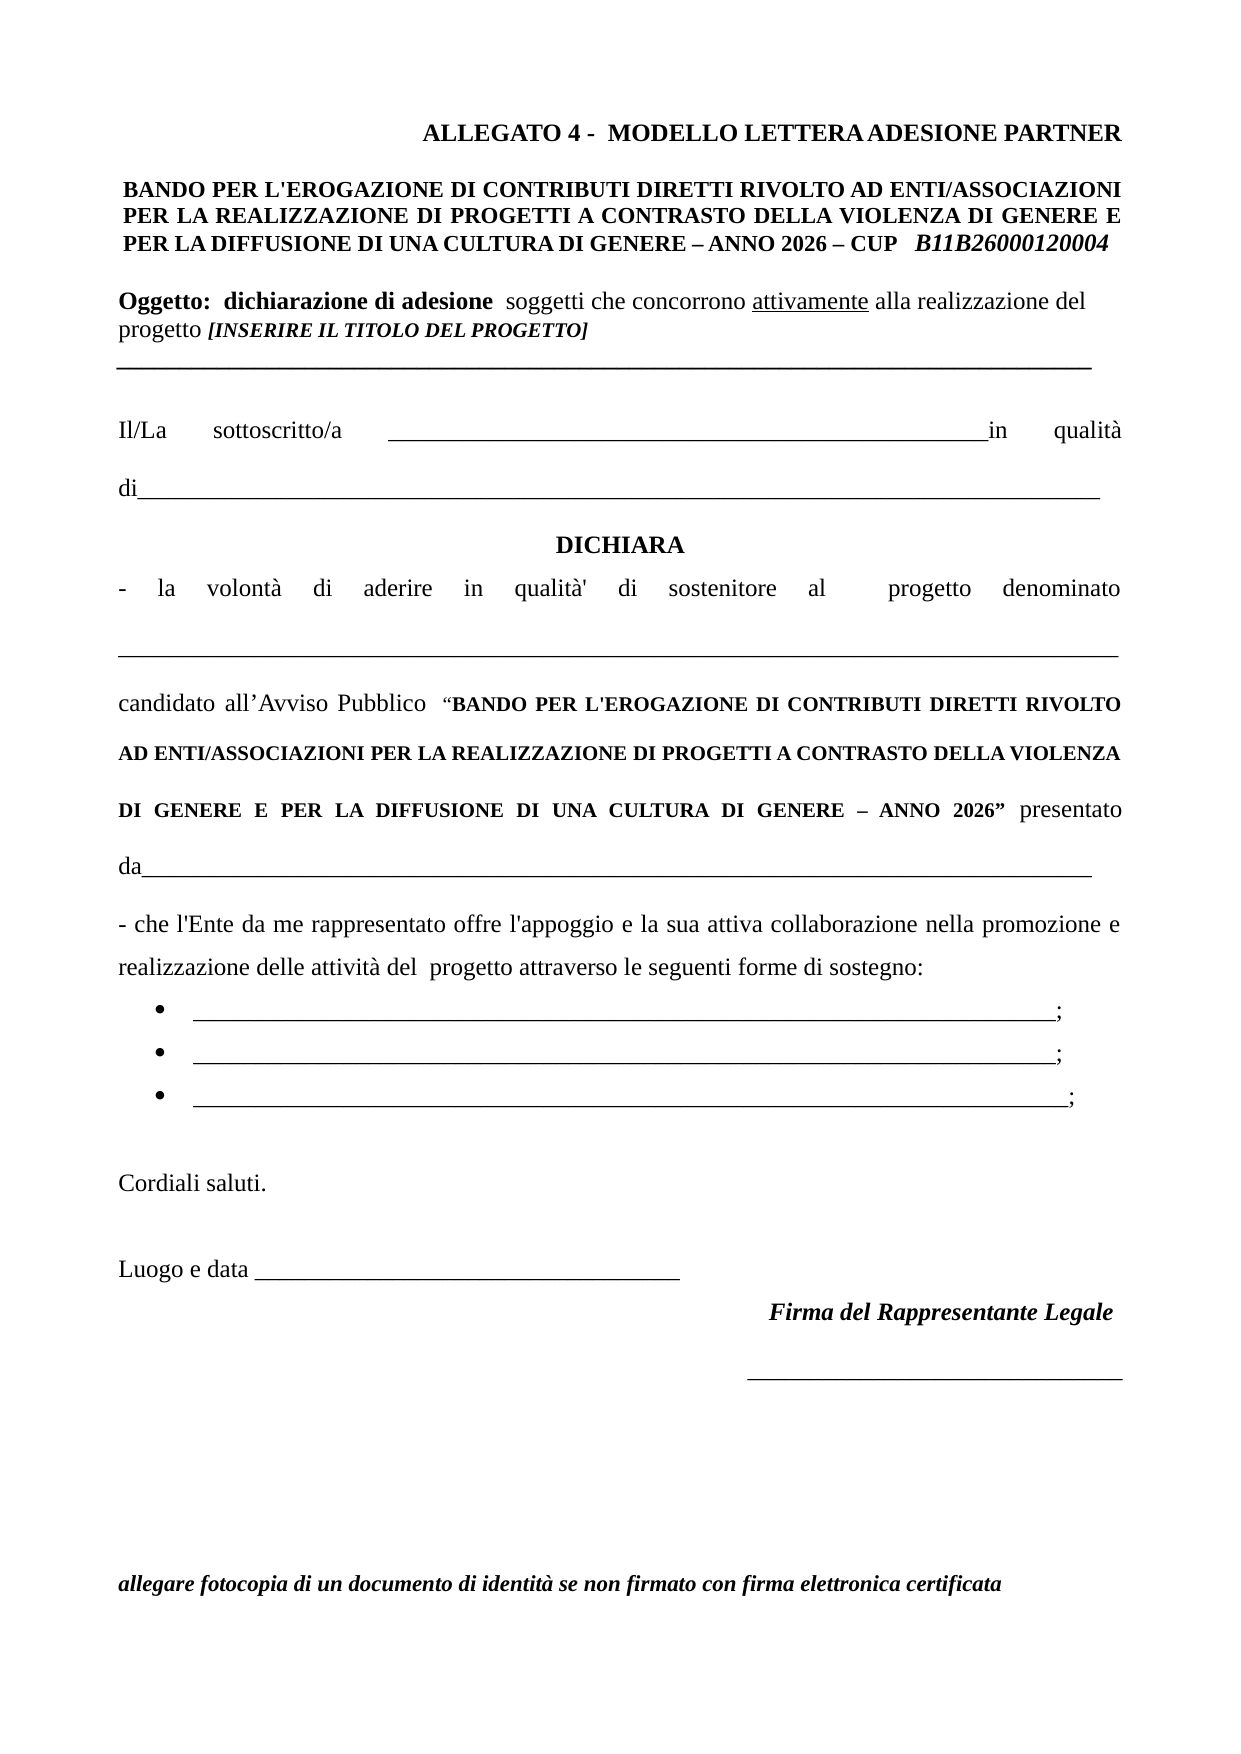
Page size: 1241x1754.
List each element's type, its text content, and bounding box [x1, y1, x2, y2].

text DICHIARA [118, 530, 1122, 559]
text - la volontà di aderire in qualità' di sostenitore al progetto denominato ________________________________________________________________________________ candidato all’Avviso Pubblico “BANDO PER L'EROGAZIONE DI CONTRIBUTI DIRETTI RIVOLTO AD ENTI/ASSOCIAZIONI PER LA REALIZZAZIONE DI PROGETTI A CONTRASTO DELLA VIOLENZA DI GENERE E PER LA DIFFUSIONE DI UNA CULTURA DI GENERE – ANNO 2026” presentato da____________________________________________________________________________ [118, 573, 1122, 880]
list ______________________________________________________________________; [156, 1081, 1122, 1110]
text allegare fotocopia di un documento di identità se non firmato con firma elettronica certificata [118, 1570, 1122, 1597]
text Firma del Rappresentante Legale [118, 1297, 1122, 1326]
list _____________________________________________________________________; [156, 995, 1122, 1024]
text ______________________________ [118, 1354, 1122, 1383]
text - che l'Ente da me rappresentato offre l'appoggio e la sua attiva collaborazione nella promozione e realizzazione delle attività del progetto attraverso le seguenti forme di sostegno: [118, 909, 1122, 981]
text ALLEGATO 4 - MODELLO LETTERA ADESIONE PARTNER [118, 118, 1122, 147]
text Luogo e data __________________________________ [118, 1254, 1122, 1283]
text Il/La sottoscritto/a ________________________________________________in qualità di_____________________________________________________________________________ [118, 415, 1122, 501]
text Cordiali saluti. [118, 1168, 1122, 1196]
list _____________________________________________________________________; [156, 1038, 1122, 1067]
text BANDO PER L'EROGAZIONE DI CONTRIBUTI DIRETTI RIVOLTO AD ENTI/ASSOCIAZIONI PER LA REALIZZAZIONE DI PROGETTI A CONTRASTO DELLA VIOLENZA DI GENERE E PER LA DIFFUSIONE DI UNA CULTURA DI GENERE – ANNO 2026 – CUP B11B26000120004 [123, 176, 1122, 257]
text Oggetto: dichiarazione di adesione soggetti che concorrono attivamente alla realizzazione del progetto [INSERIRE IL TITOLO DEL PROGETTO] ______________________________________________________________________________ [118, 286, 1122, 372]
